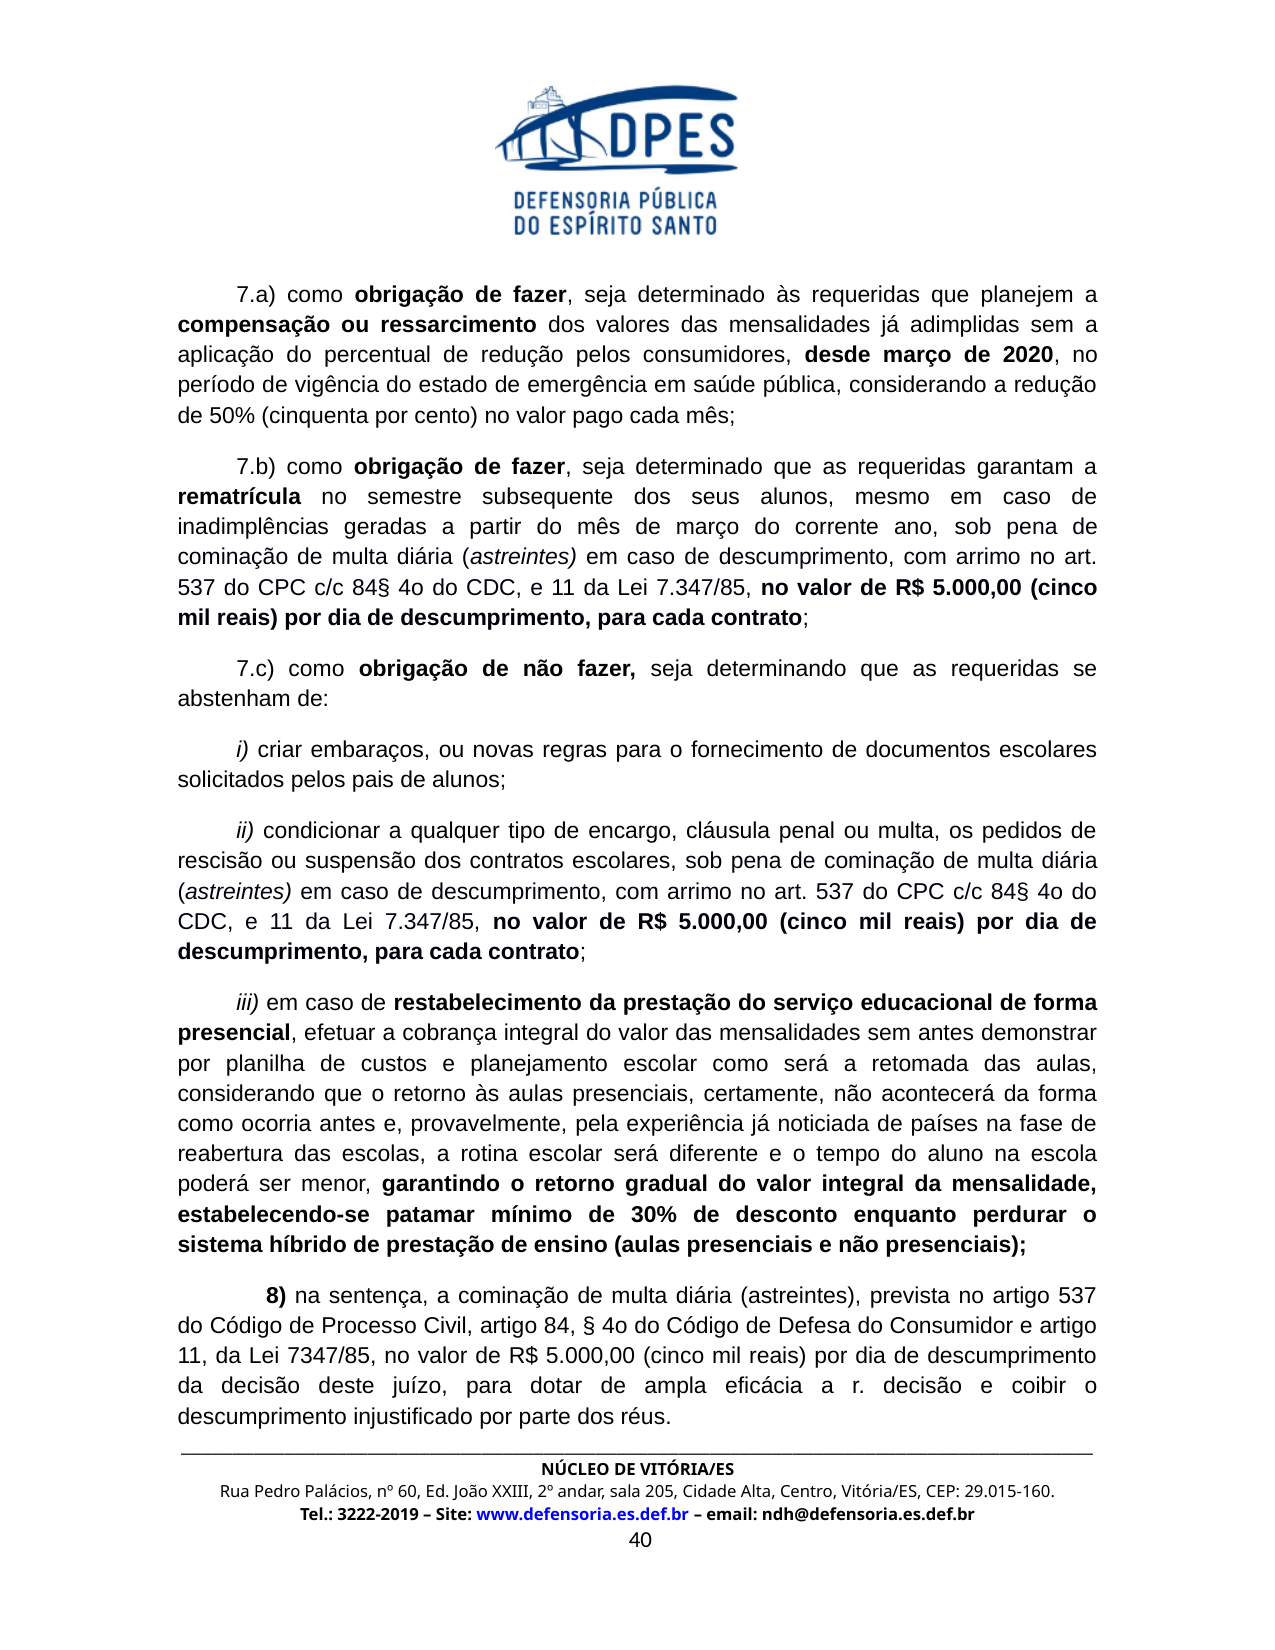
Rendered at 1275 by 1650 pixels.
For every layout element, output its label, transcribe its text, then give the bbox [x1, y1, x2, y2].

text 8) na sentença, a cominação de multa diária (astreintes), prevista no artigo 537 do Código de Processo Civil, artigo 84, § 4o do Código de Defesa do Consumidor e artigo 11, da Lei 7347/85, no valor de R$ 5.000,00 (cinco mil reais) por dia de descumprimento da decisão deste juízo, para dotar de ampla eficácia a r. decisão e coibir o descumprimento injustificado por parte dos réus. [177, 1282, 1098, 1429]
text i) criar embaraços, ou novas regras para o fornecimento de documentos escolares solicitados pelos pais de alunos; [177, 736, 1098, 792]
text iii) em caso de restabelecimento da prestação do serviço educacional de forma presencial, efetuar a cobrança integral do valor das mensalidades sem antes demonstrar por planilha de custos e planejamento escolar como será a retomada das aulas, considerando que o retorno às aulas presenciais, certamente, não acontecerá da forma como ocorria antes e, provavelmente, pela experiência já noticiada de países na fase de reabertura das escolas, a rotina escolar será diferente e o tempo do aluno na escola poderá ser menor, garantindo o retorno gradual do valor integral da mensalidade, estabelecendo-se patamar mínimo de 30% de desconto enquanto perdurar o sistema híbrido de prestação de ensino (aulas presenciais e não presenciais); [177, 989, 1098, 1257]
text 7.c) como obrigação de não fazer, seja determinando que as requeridas se abstenham de: [177, 655, 1098, 711]
text 7.a) como obrigação de fazer, seja determinado às requeridas que planejem a compensação ou ressarcimento dos valores das mensalidades já adimplidas sem a aplicação do percentual de redução pelos consumidores, desde março de 2020, no período de vigência do estado de emergência em saúde pública, considerando a redução de 50% (cinquenta por cento) no valor pago cada mês; [177, 281, 1098, 428]
text 7.b) como obrigação de fazer, seja determinado que as requeridas garantam a rematrícula no semestre subsequente dos seus alunos, mesmo em caso de inadimplências geradas a partir do mês de março do corrente ano, sob pena de cominação de multa diária (astreintes) em caso de descumprimento, com arrimo no art. 537 do CPC c/c 84§ 4o do CDC, e 11 da Lei 7.347/85, no valor de R$ 5.000,00 (cinco mil reais) por dia de descumprimento, para cada contrato; [177, 453, 1098, 630]
text ii) condicionar a qualquer tipo de encargo, cláusula penal ou multa, os pedidos de rescisão ou suspensão dos contratos escolares, sob pena de cominação de multa diária (astreintes) em caso de descumprimento, com arrimo no art. 537 do CPC c/c 84§ 4o do CDC, e 11 da Lei 7.347/85, no valor de R$ 5.000,00 (cinco mil reais) por dia de descumprimento, para cada contrato; [177, 817, 1098, 964]
